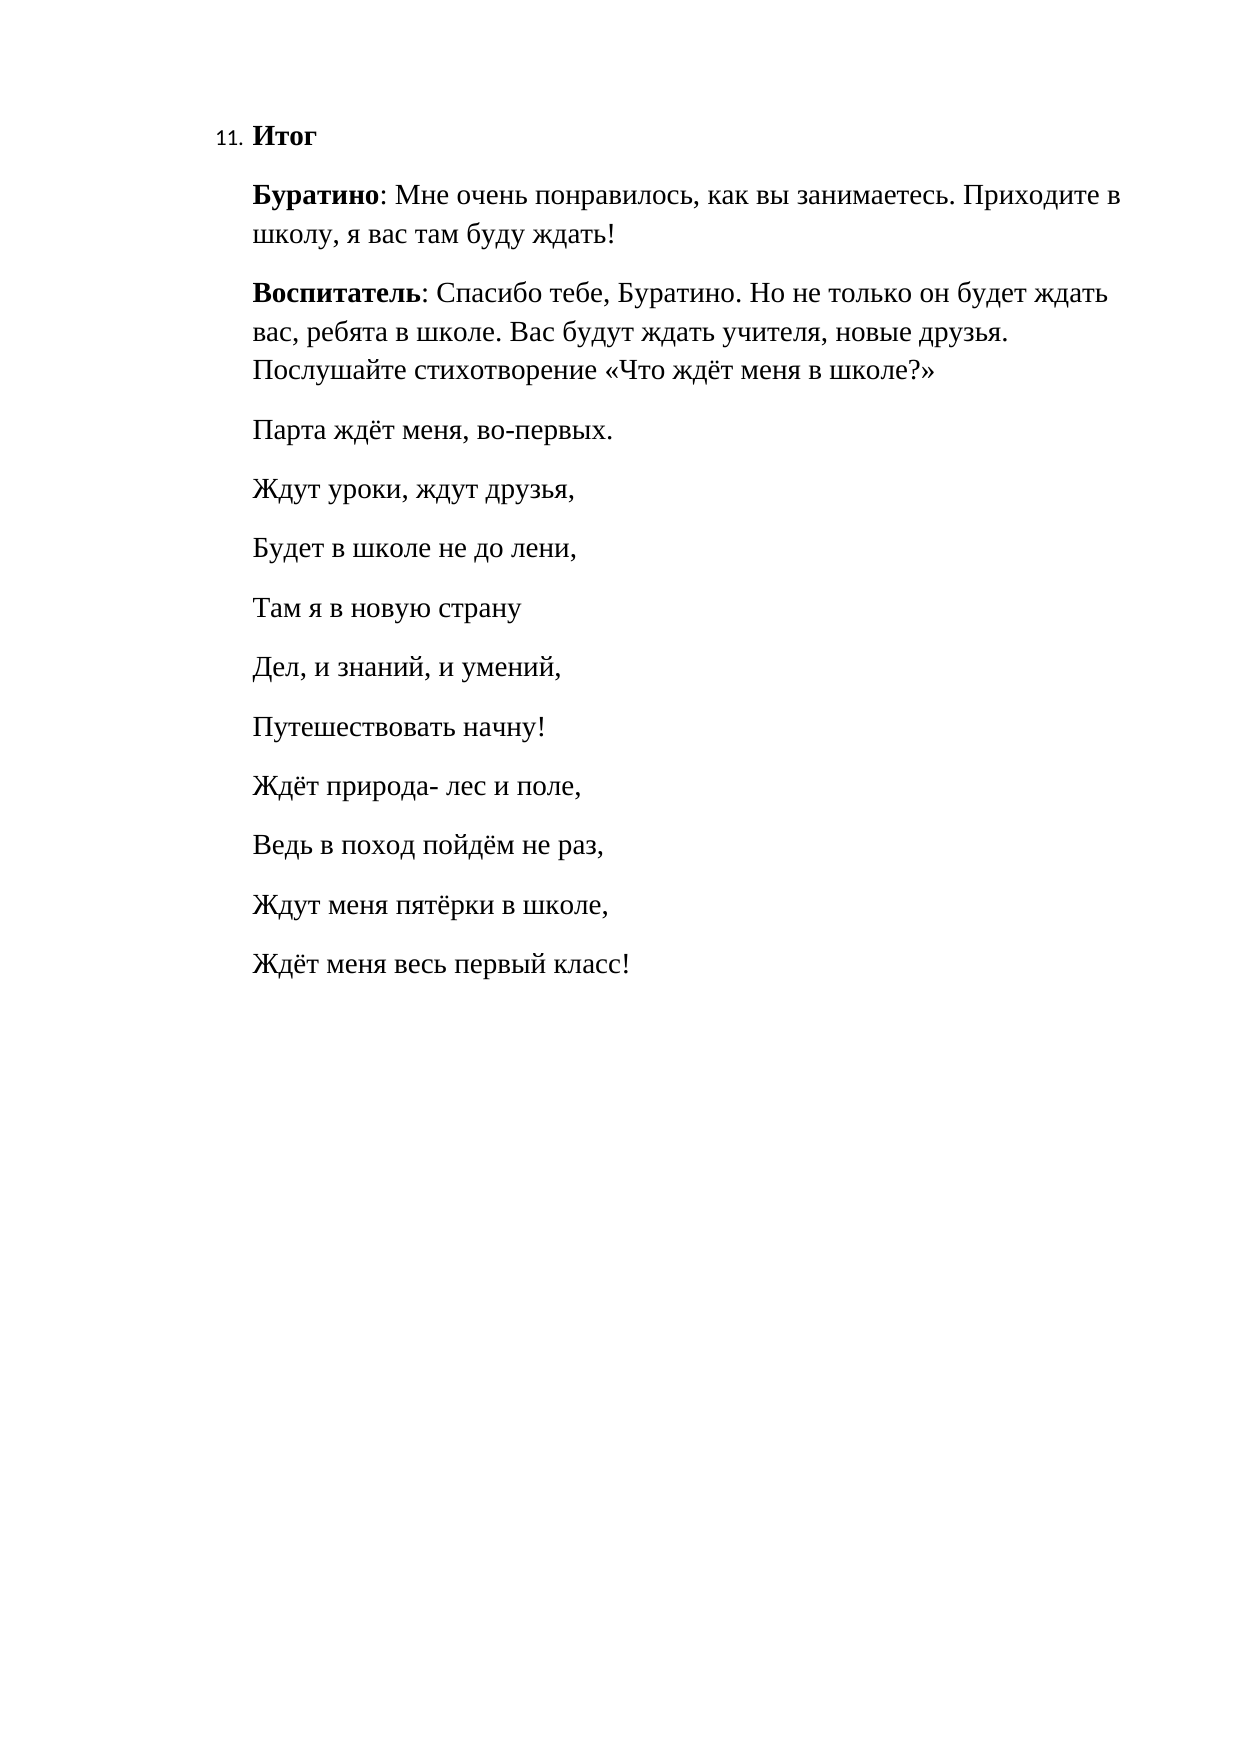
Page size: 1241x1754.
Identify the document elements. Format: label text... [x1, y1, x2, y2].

list Буратино: Мне очень понравилось, как вы занимаетесь. Приходите в школу, я вас там буду ждать! [252, 177, 1152, 249]
list Воспитатель: Спасибо тебе, Буратино. Но не только он будет ждать вас, ребята в школе. Вас будут ждать учителя, новые друзья. Послушайте стихотворение «Что ждёт меня в школе?» [252, 275, 1152, 386]
list Итог [215, 118, 1152, 152]
list Путешествовать начну! [252, 709, 1152, 742]
list Будет в школе не до лени, [252, 531, 1152, 564]
list Дел, и знаний, и умений, [252, 649, 1152, 683]
list Ведь в поход пойдём не раз, [252, 827, 1152, 861]
list Там я в новую страну [252, 590, 1152, 623]
list Ждёт природа- лес и поле, [252, 768, 1152, 802]
list Ждут уроки, ждут друзья, [252, 471, 1152, 505]
list Ждут меня пятёрки в школе, [252, 887, 1152, 920]
list Парта ждёт меня, во-первых. [252, 412, 1152, 445]
list Ждёт меня весь первый класс! [252, 946, 1152, 980]
